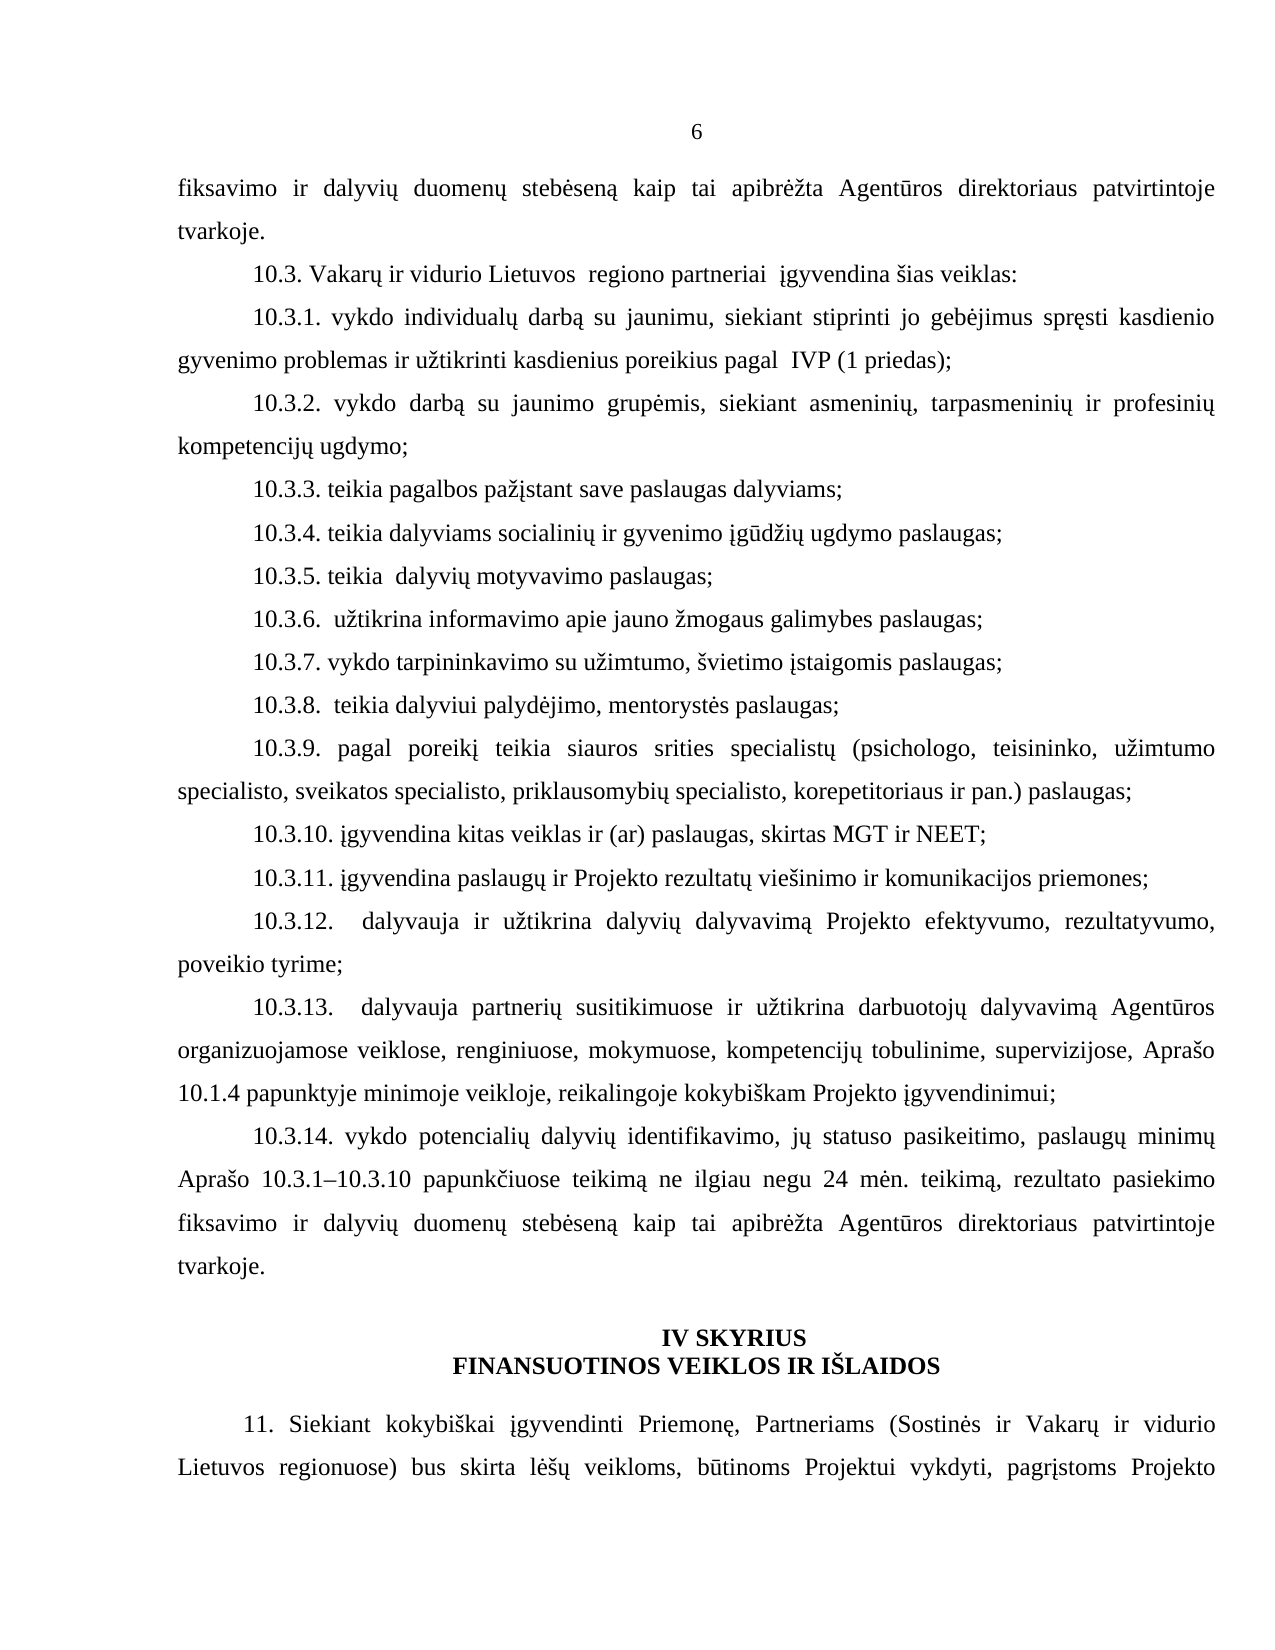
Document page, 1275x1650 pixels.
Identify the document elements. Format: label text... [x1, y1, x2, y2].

text 10.3.2. vykdo darbą su jaunimo grupėmis, siekiant asmeninių, tarpasmeninių ir profesinių kompetencijų ugdymo; [177, 388, 1216, 460]
text 10.3.9. pagal poreikį teikia siauros srities specialistų (psichologo, teisininko, užimtumo specialisto, sveikatos specialisto, priklausomybių specialisto, korepetitoriaus ir pan.) paslaugas; [177, 733, 1216, 805]
text 10.3. Vakarų ir vidurio Lietuvos regiono partneriai įgyvendina šias veiklas: [177, 259, 1216, 288]
text 11. Siekiant kokybiškai įgyvendinti Priemonę, Partneriams (Sostinės ir Vakarų ir vidurio Lietuvos regionuose) bus skirta lėšų veikloms, būtinoms Projektui vykdyti, pagrįstoms Projekto [177, 1409, 1216, 1481]
text 10.3.12. dalyvauja ir užtikrina dalyvių dalyvavimą Projekto efektyvumo, rezultatyvumo, poveikio tyrime; [177, 906, 1216, 978]
text 10.3.4. teikia dalyviams socialinių ir gyvenimo įgūdžių ugdymo paslaugas; [177, 518, 1216, 546]
text IV SKYRIUS [177, 1323, 1216, 1351]
text 10.3.1. vykdo individualų darbą su jaunimu, siekiant stiprinti jo gebėjimus spręsti kasdienio gyvenimo problemas ir užtikrinti kasdienius poreikius pagal IVP (1 priedas); [177, 302, 1216, 374]
text 10.3.11. įgyvendina paslaugų ir Projekto rezultatų viešinimo ir komunikacijos priemones; [177, 863, 1216, 891]
text FINANSUOTINOS VEIKLOS IR IŠLAIDOS [177, 1351, 1216, 1380]
text fiksavimo ir dalyvių duomenų stebėseną kaip tai apibrėžta Agentūros direktoriaus patvirtintoje tvarkoje. [177, 173, 1216, 244]
text 10.3.7. vykdo tarpininkavimo su užimtumo, švietimo įstaigomis paslaugas; [177, 647, 1216, 676]
text 10.3.14. vykdo potencialių dalyvių identifikavimo, jų statuso pasikeitimo, paslaugų minimų Aprašo 10.3.1–10.3.10 papunkčiuose teikimą ne ilgiau negu 24 mėn. teikimą, rezultato pasiekimo fiksavimo ir dalyvių duomenų stebėseną kaip tai apibrėžta Agentūros direktoriaus patvirtintoje tvarkoje. [177, 1121, 1216, 1279]
text 10.3.13. dalyvauja partnerių susitikimuose ir užtikrina darbuotojų dalyvavimą Agentūros organizuojamose veiklose, renginiuose, mokymuose, kompetencijų tobulinime, supervizijose, Aprašo 10.1.4 papunktyje minimoje veikloje, reikalingoje kokybiškam Projekto įgyvendinimui; [177, 992, 1216, 1107]
text 10.3.3. teikia pagalbos pažįstant save paslaugas dalyviams; [177, 474, 1216, 503]
text 10.3.6. užtikrina informavimo apie jauno žmogaus galimybes paslaugas; [177, 604, 1216, 633]
text 10.3.8. teikia dalyviui palydėjimo, mentorystės paslaugas; [177, 690, 1216, 719]
text 10.3.10. įgyvendina kitas veiklas ir (ar) paslaugas, skirtas MGT ir NEET; [177, 819, 1216, 848]
text 10.3.5. teikia dalyvių motyvavimo paslaugas; [177, 561, 1216, 589]
